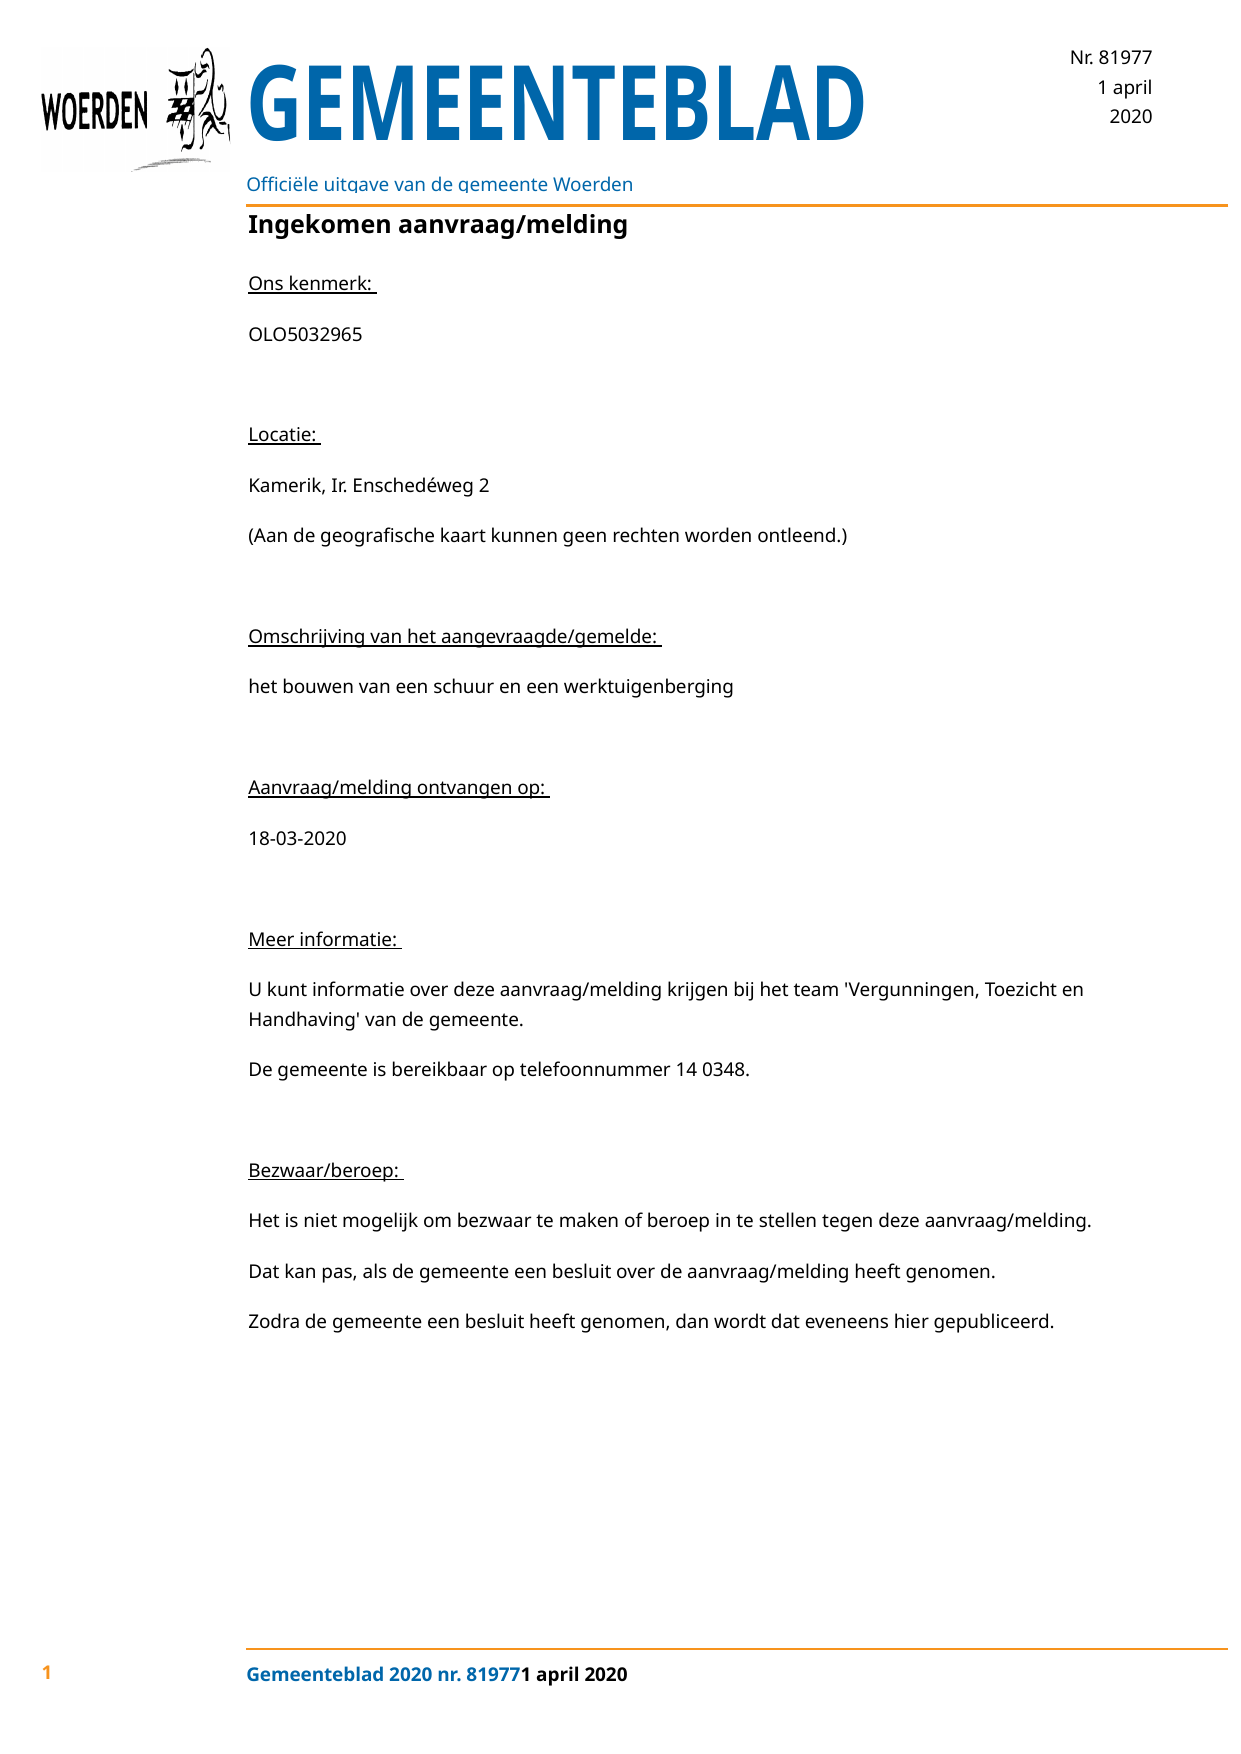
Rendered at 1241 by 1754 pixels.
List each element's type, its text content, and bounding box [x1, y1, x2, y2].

text 18-03-2020 [248, 825, 1152, 851]
text Het is niet mogelijk om bezwaar te maken of beroep in te stellen tegen deze aanvraag/melding. [248, 1207, 1152, 1233]
text het bouwen van een schuur en een werktuigenberging [248, 674, 1152, 699]
text (Aan de geografische kaart kunnen geen rechten worden ontleend.) [248, 522, 1152, 548]
text Ons kenmerk: [248, 270, 1152, 296]
text Ingekomen aanvraag/melding [248, 207, 1152, 241]
text De gemeente is bereikbaar op telefoonnummer 14 0348. [248, 1056, 1152, 1082]
text U kunt informatie over deze aanvraag/melding krijgen bij het team 'Vergunningen, Toezicht en Handhaving' van de gemeente. [248, 976, 1152, 1031]
text Meer informatie: [248, 926, 1152, 951]
text Locatie: [248, 422, 1152, 447]
text Kamerik, Ir. Enschedéweg 2 [248, 472, 1152, 498]
text Bezwaar/beroep: [248, 1157, 1152, 1183]
text Dat kan pas, als de gemeente een besluit over de aanvraag/melding heeft genomen. [248, 1258, 1152, 1283]
picture [41, 47, 231, 172]
text Zodra de gemeente een besluit heeft genomen, dan wordt dat eveneens hier gepubliceerd. [248, 1308, 1152, 1334]
text OLO5032965 [248, 321, 1152, 346]
text Aanvraag/melding ontvangen op: [248, 774, 1152, 800]
text Omschrijving van het aangevraagde/gemelde: [248, 623, 1152, 649]
